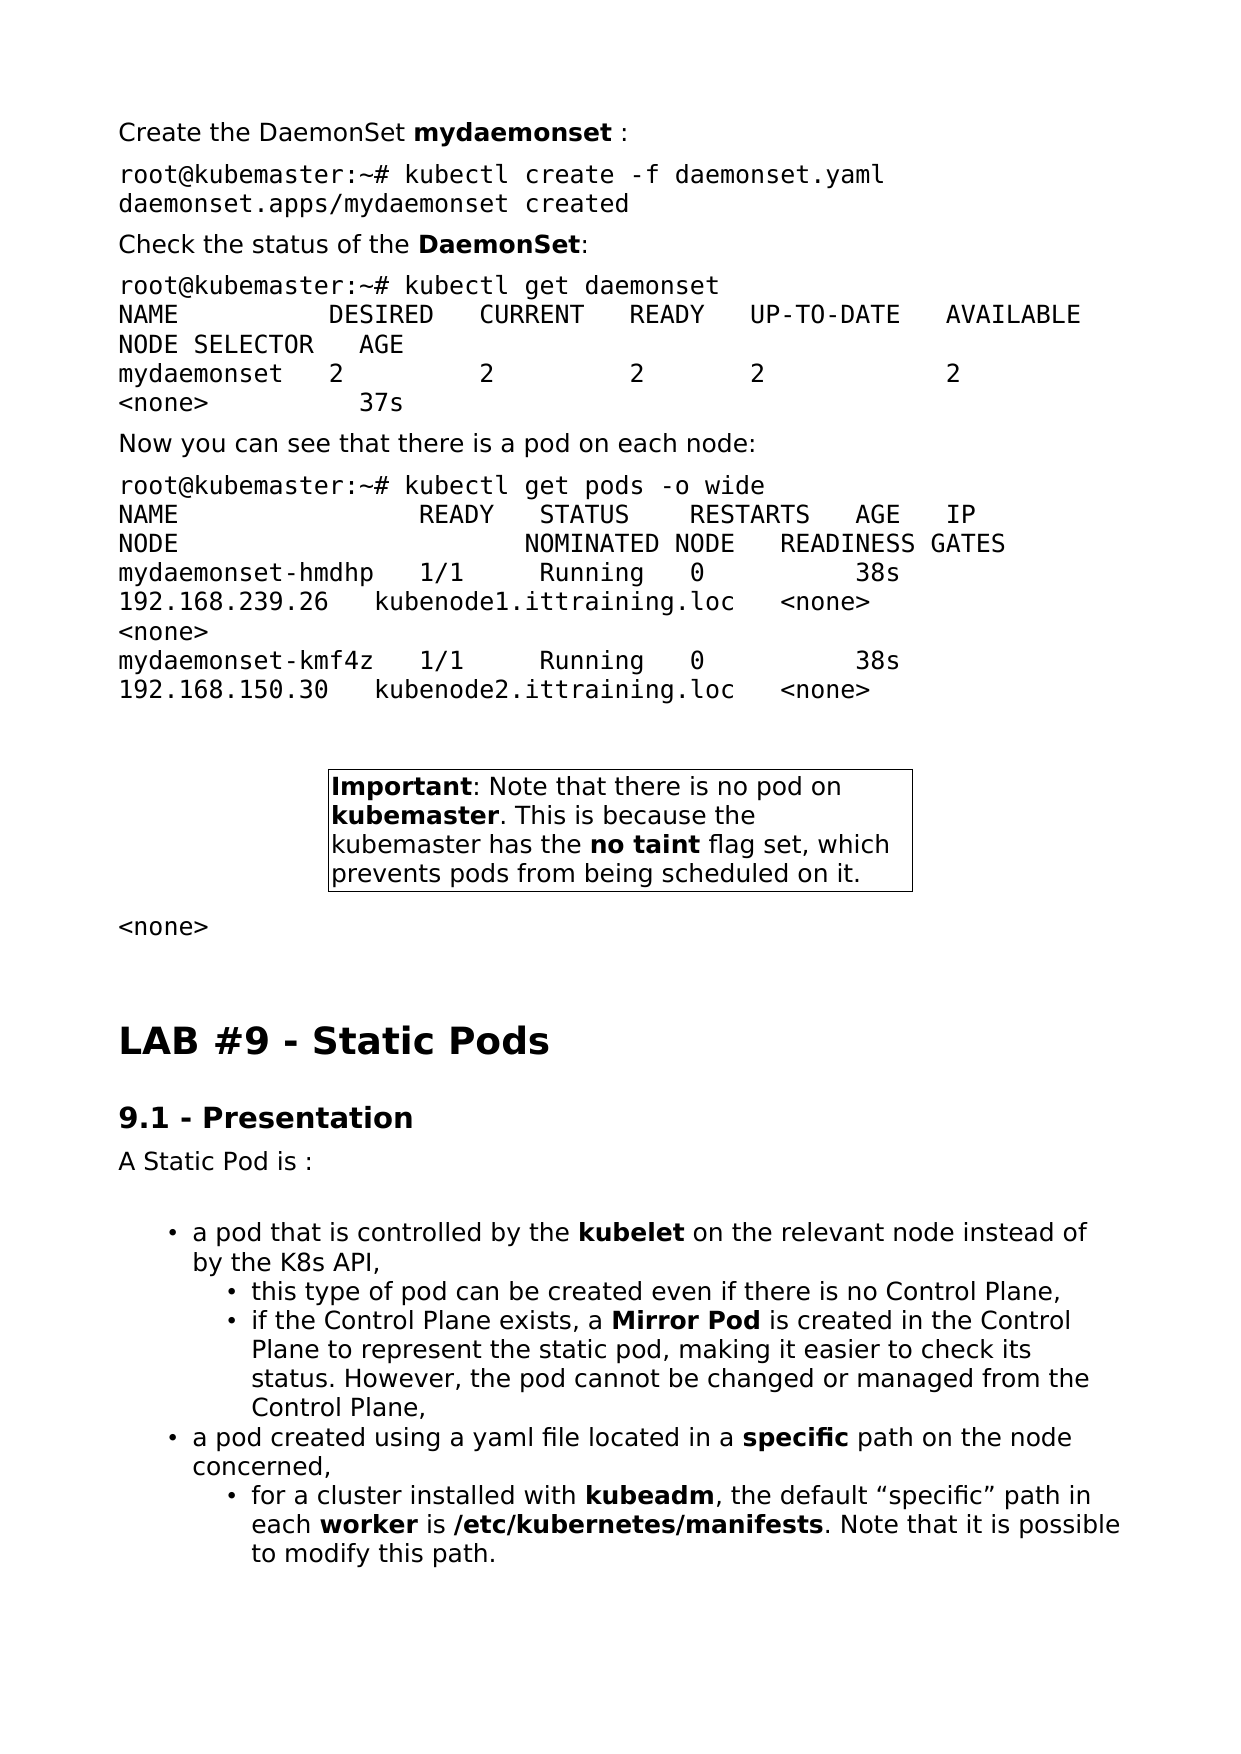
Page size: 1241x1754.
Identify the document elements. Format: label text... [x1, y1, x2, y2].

list a pod created using a yaml file located in a specific path on the node concerned, [177, 1423, 1122, 1481]
table_header Important: Note that there is no pod on kubemaster. This is because the kubemaster has the no taint flag set, which prevents pods from being scheduled on it. [329, 770, 912, 891]
text root@kubemaster:~# kubectl get daemonset NAME DESIRED CURRENT READY UP-TO-DATE AVAILABLE NODE SELECTOR AGE mydaemonset 2 2 2 2 2 <none> 37s [118, 272, 1122, 417]
subtitle LAB #9 - Static Pods [118, 1020, 1122, 1063]
text A Static Pod is : [118, 1147, 1122, 1177]
subtitle 9.1 - Presentation [118, 1101, 1122, 1135]
text root@kubemaster:~# kubectl get pods -o wide NAME READY STATUS RESTARTS AGE IP NODE NOMINATED NODE READINESS GATES mydaemonset-hmdhp 1/1 Running 0 38s 192.168.239.26 kubenode1.ittraining.loc <none> <none> mydaemonset-kmf4z 1/1 Running 0 38s 192.168.150.30 kubenode2.ittraining.loc <none> <none> [118, 471, 1122, 941]
text Check the status of the DaemonSet: [118, 230, 1122, 259]
list this type of pod can be created even if there is no Control Plane, [236, 1277, 1122, 1306]
text Now you can see that there is a pod on each node: [118, 429, 1122, 458]
text root@kubemaster:~# kubectl create -f daemonset.yaml daemonset.apps/mydaemonset created [118, 160, 1122, 218]
text Create the DaemonSet mydaemonset : [118, 118, 1122, 147]
list a pod that is controlled by the kubelet on the relevant node instead of by the K8s API, [177, 1218, 1122, 1277]
list if the Control Plane exists, a Mirror Pod is created in the Control Plane to represent the static pod, making it easier to check its status. However, the pod cannot be changed or managed from the Control Plane, [236, 1306, 1122, 1423]
list for a cluster installed with kubeadm, the default “specific” path in each worker is /etc/kubernetes/manifests. Note that it is possible to modify this path. [236, 1481, 1122, 1568]
